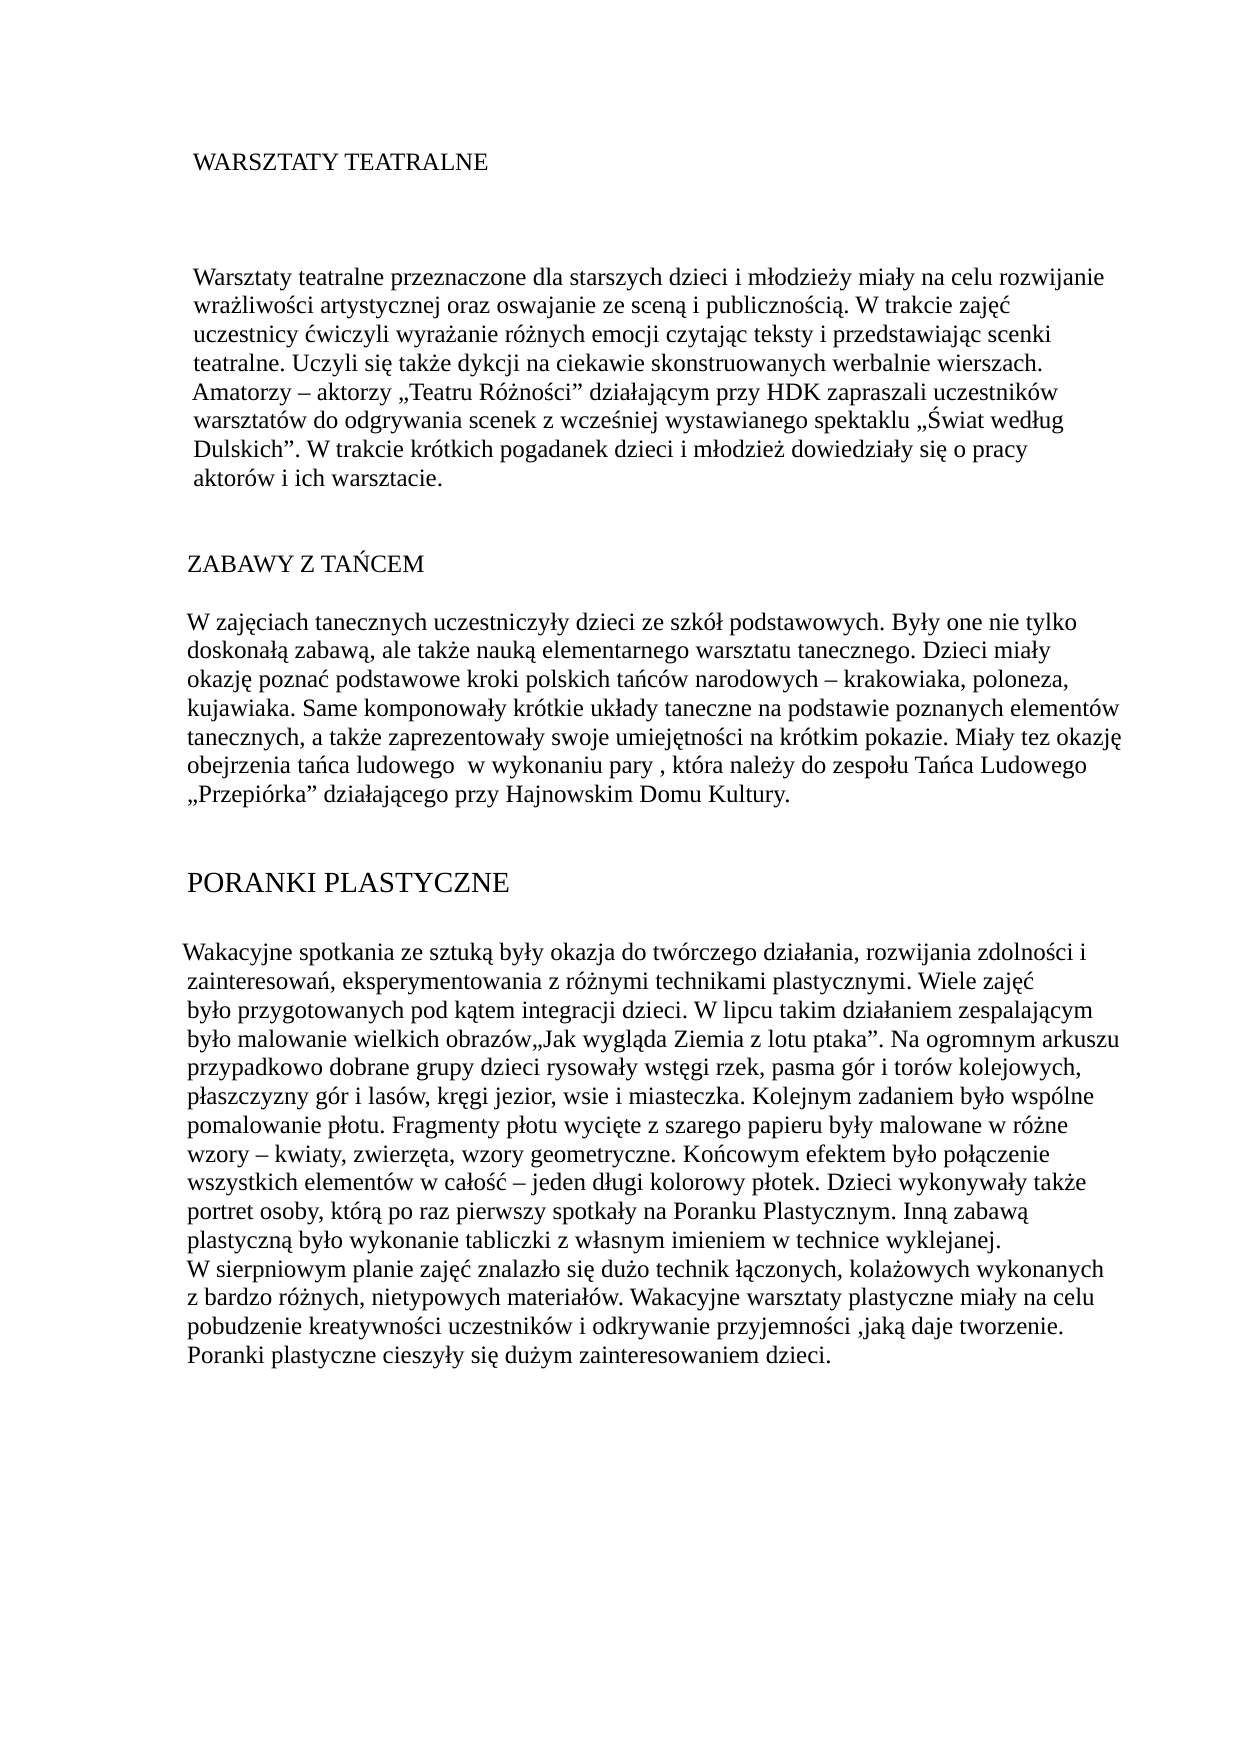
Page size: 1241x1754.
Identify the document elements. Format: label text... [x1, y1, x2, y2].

text tanecznych, a także zaprezentowały swoje umiejętności na krótkim pokazie. Miały tez okazję [118, 722, 1122, 751]
text było malowanie wielkich obrazów„Jak wygląda Ziemia z lotu ptaka”. Na ogromnym arkuszu [118, 1024, 1122, 1052]
text Amatorzy – aktorzy „Teatru Różności” działającym przy HDK zapraszali uczestników [118, 377, 1122, 406]
text było przygotowanych pod kątem integracji dzieci. W lipcu takim działaniem zespalającym [118, 995, 1122, 1024]
text przypadkowo dobrane grupy dzieci rysowały wstęgi rzek, pasma gór i torów kolejowych, [118, 1052, 1122, 1081]
text Wakacyjne spotkania ze sztuką były okazja do twórczego działania, rozwijania zdolności i [118, 933, 1122, 966]
text doskonałą zabawą, ale także nauką elementarnego warsztatu tanecznego. Dzieci miały [118, 636, 1122, 664]
text z bardzo różnych, nietypowych materiałów. Wakacyjne warsztaty plastyczne miały na celu [118, 1282, 1122, 1311]
text warsztatów do odgrywania scenek z wcześniej wystawianego spektaklu „Świat według [118, 406, 1122, 434]
text kujawiaka. Same komponowały krótkie układy taneczne na podstawie poznanych elementów [118, 693, 1122, 722]
text okazję poznać podstawowe kroki polskich tańców narodowych – krakowiaka, poloneza, [118, 664, 1122, 693]
text PORANKI PLASTYCZNE [118, 866, 1122, 899]
text uczestnicy ćwiczyli wyrażanie różnych emocji czytając teksty i przedstawiając scenki [118, 319, 1122, 348]
text wrażliwości artystycznej oraz oswajanie ze sceną i publicznością. W trakcie zajęć [118, 291, 1122, 319]
text wszystkich elementów w całość – jeden długi kolorowy płotek. Dzieci wykonywały także [118, 1167, 1122, 1196]
text ZABAWY Z TAŃCEM [118, 549, 1122, 578]
text zainteresowań, eksperymentowania z różnymi technikami plastycznymi. Wiele zajęć [118, 966, 1122, 995]
text Warsztaty teatralne przeznaczone dla starszych dzieci i młodzieży miały na celu rozwijanie [118, 262, 1122, 291]
text pobudzenie kreatywności uczestników i odkrywanie przyjemności ,jaką daje tworzenie. [118, 1311, 1122, 1340]
text portret osoby, którą po raz pierwszy spotkały na Poranku Plastycznym. Inną zabawą [118, 1196, 1122, 1225]
text pomalowanie płotu. Fragmenty płotu wycięte z szarego papieru były malowane w różne [118, 1110, 1122, 1139]
text W sierpniowym planie zajęć znalazło się dużo technik łączonych, kolażowych wykonanych [118, 1254, 1122, 1282]
text teatralne. Uczyli się także dykcji na ciekawie skonstruowanych werbalnie wierszach. [118, 348, 1122, 377]
text Dulskich”. W trakcie krótkich pogadanek dzieci i młodzież dowiedziały się o pracy [118, 434, 1122, 463]
text wzory – kwiaty, zwierzęta, wzory geometryczne. Końcowym efektem było połączenie [118, 1139, 1122, 1167]
text Poranki plastyczne cieszyły się dużym zainteresowaniem dzieci. [118, 1340, 1122, 1369]
text płaszczyzny gór i lasów, kręgi jezior, wsie i miasteczka. Kolejnym zadaniem było wspólne [118, 1081, 1122, 1110]
text W zajęciach tanecznych uczestniczyły dzieci ze szkół podstawowych. Były one nie tylko [118, 607, 1122, 636]
text aktorów i ich warsztacie. [118, 463, 1122, 492]
text obejrzenia tańca ludowego w wykonaniu pary , która należy do zespołu Tańca Ludowego [118, 751, 1122, 779]
text „Przepiórka” działającego przy Hajnowskim Domu Kultury. [118, 779, 1122, 808]
text WARSZTATY TEATRALNE [118, 147, 1122, 176]
text plastyczną było wykonanie tabliczki z własnym imieniem w technice wyklejanej. [118, 1225, 1122, 1254]
